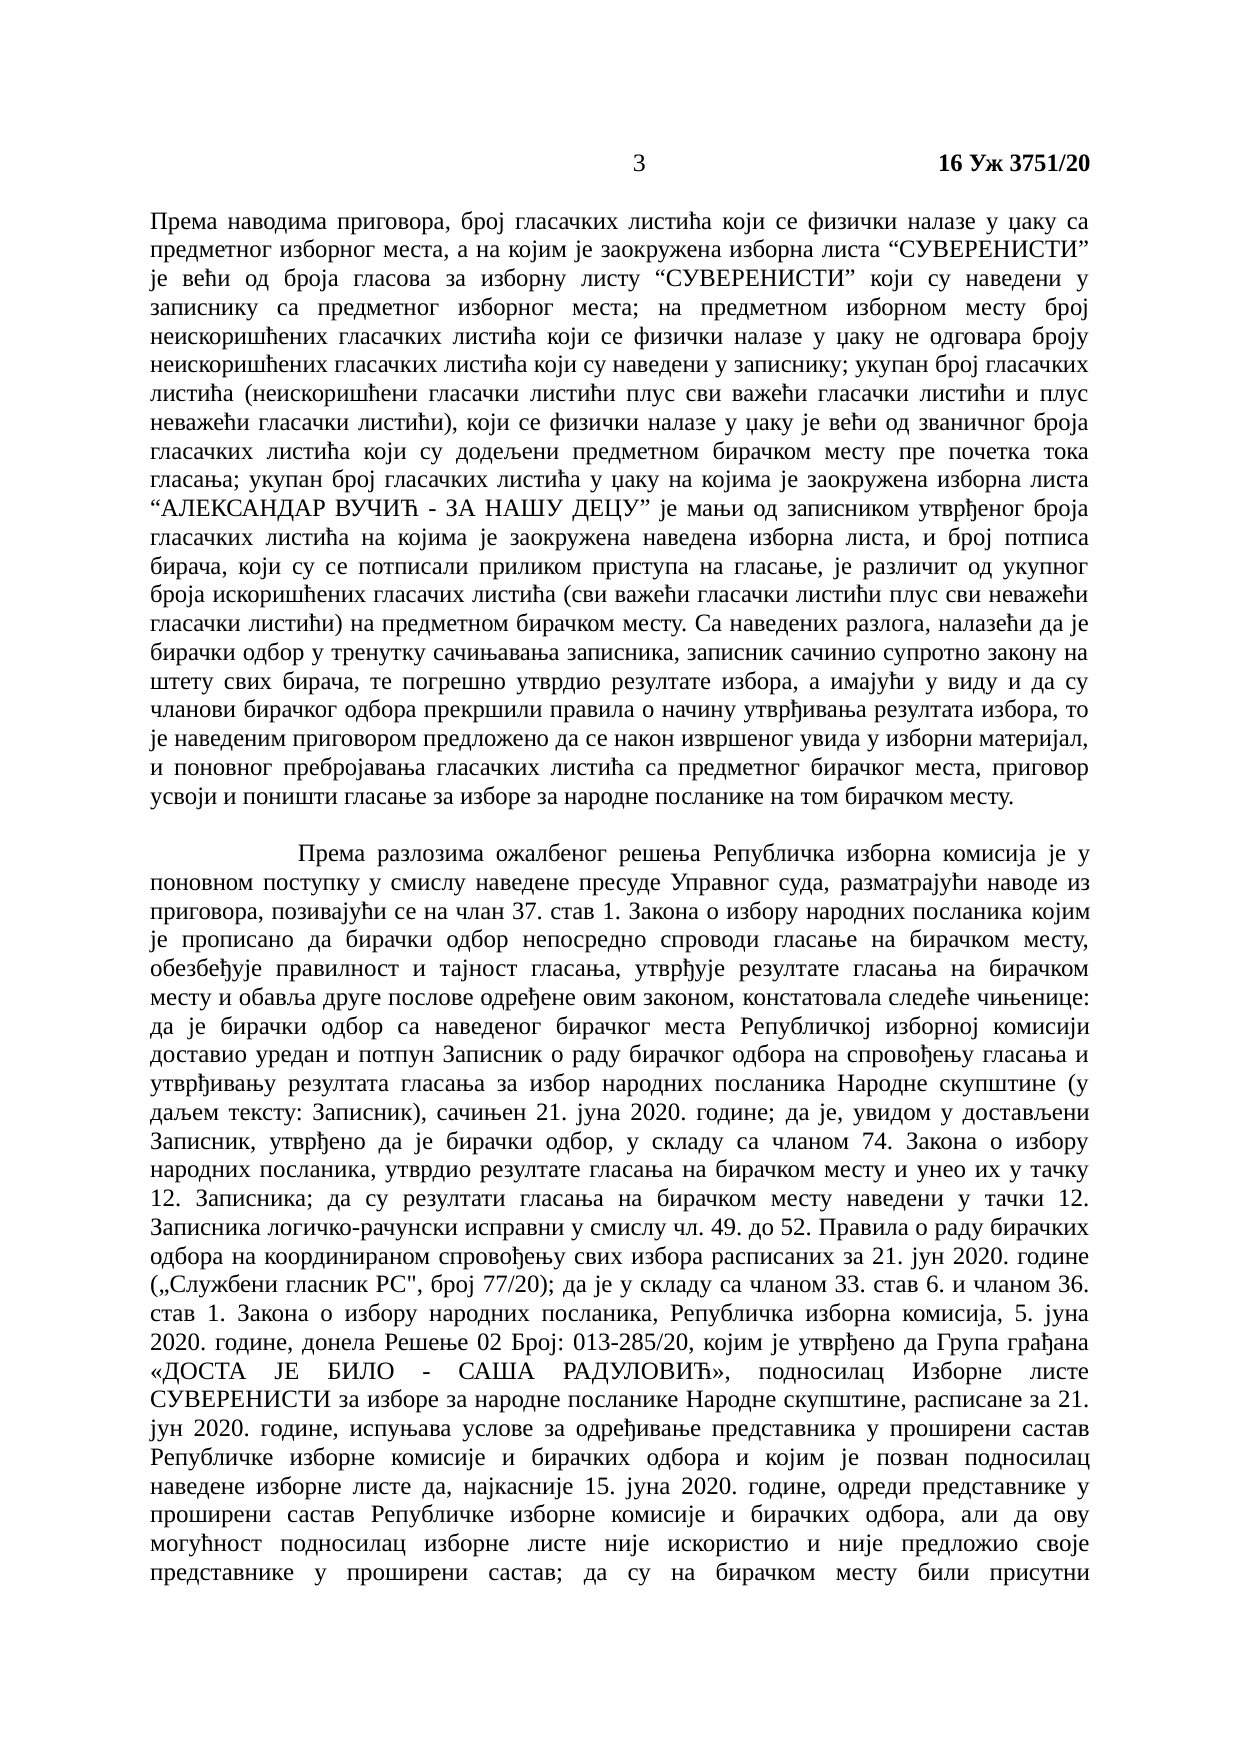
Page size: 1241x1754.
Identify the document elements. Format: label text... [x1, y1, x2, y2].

text Према разлозима ожалбеног решења Републичка изборна комисија је у поновном поступку у смислу наведене пресуде Управног суда, разматрајући наводе из приговора, позивајући се на члан 37. став 1. Закона о избору народних посланика којим је прописано да бирачки одбор непосредно спроводи гласање на бирачком месту, обезбеђује правилност и тајност гласања, утврђује резултате гласања на бирачком месту и обавља друге послове одређене овим законом, констатовала следеће чињенице: да је бирачки одбор са наведеног бирачког места Републичкој изборној комисији доставио уредан и потпун Записник о раду бирачког одбора на спровођењу гласања и утврђивању резултата гласања за избор народних посланика Народне скупштине (у даљем тексту: Записник), сачињен 21. јуна 2020. године; да је, увидом у достављени Записник, утврђено да је бирачки одбор, у складу са чланом 74. Закона о избору народних посланика, утврдио резултате гласања на бирачком месту и унео их у тачку 12. Записника; да су резултати гласања на бирачком месту наведени у тачки 12. Записника логичко-рачунски исправни у смислу чл. 49. до 52. Правила о раду бирачких одбора на координираном спровођењу свих избора расписаних за 21. јун 2020. године („Службени гласник РС", број 77/20); да је у складу са чланом 33. став 6. и чланом 36. став 1. Закона о избору народних посланика, Републичка изборна комисија, 5. јуна 2020. године, донела Решење 02 Број: 013-285/20, којим је утврђено да Група грађана «ДОСТА ЈЕ БИЛО - САША РАДУЛОВИЋ», подносилац Изборне листе СУВЕРЕНИСТИ за изборе за народне посланике Народне скупштине, расписане за 21. јун 2020. године, испуњава услове за одређивање представника у проширени састав Републичке изборне комисије и бирачких одбора и којим је позван подносилац наведене изборне листе да, најкасније 15. јуна 2020. године, одреди представнике у проширени састав Републичке изборне комисије и бирачких одбора, али да ову могућност подносилац изборне листе није искористио и није предложио своје представнике у проширени састав; да су на бирачком месту били присутни [150, 838, 1090, 1586]
text Према наводима приговора, број гласачких листића који се физички налазе у џаку са предметног изборног места, а на којим је заокружена изборна листа “СУВЕРЕНИСТИ” је већи од броја гласова за изборну листу “СУВЕРЕНИСТИ” који су наведени у записнику са предметног изборног места; на предметном изборном месту број неискоришћених гласачких листића који се физички налазе у џаку не одговара броју неискоришћених гласачких листића који су наведени у записнику; укупан број гласачких листића (неискоришћени гласачки листићи плус сви важећи гласачки листићи и плус неважећи гласачки листићи), који се физички налазе у џаку је већи од званичног броја гласачких листића који су додељени предметном бирачком месту пре почетка тока гласања; укупан број гласачких листића у џаку на којима је заокружена изборна листа “АЛЕКСАНДАР ВУЧИЋ - ЗА НАШУ ДЕЦУ” је мањи од записником утврђеног броја гласачких листића на којима је заокружена наведена изборна листа, и број потписа бирача, који су се потписали приликом приступа на гласање, је различит од укупног броја искоришћених гласачих листића (сви важећи гласачки листићи плус сви неважећи гласачки листићи) на предметном бирачком месту. Са наведених разлога, налазећи да је бирачки одбор у тренутку сачињавања записника, записник сачинио супротно закону на штету свих бирача, те погрешно утврдио резултате избора, а имајући у виду и да су чланови бирачког одбора прекршили правила о начину утврђивања резултата избора, то је наведеним приговором предложено да се након извршеног увида у изборни материјал, и поновног пребројавања гласачких листића са предметног бирачког места, приговор усвоји и поништи гласање за изборе за народне посланике на том бирачком месту. [150, 206, 1090, 809]
